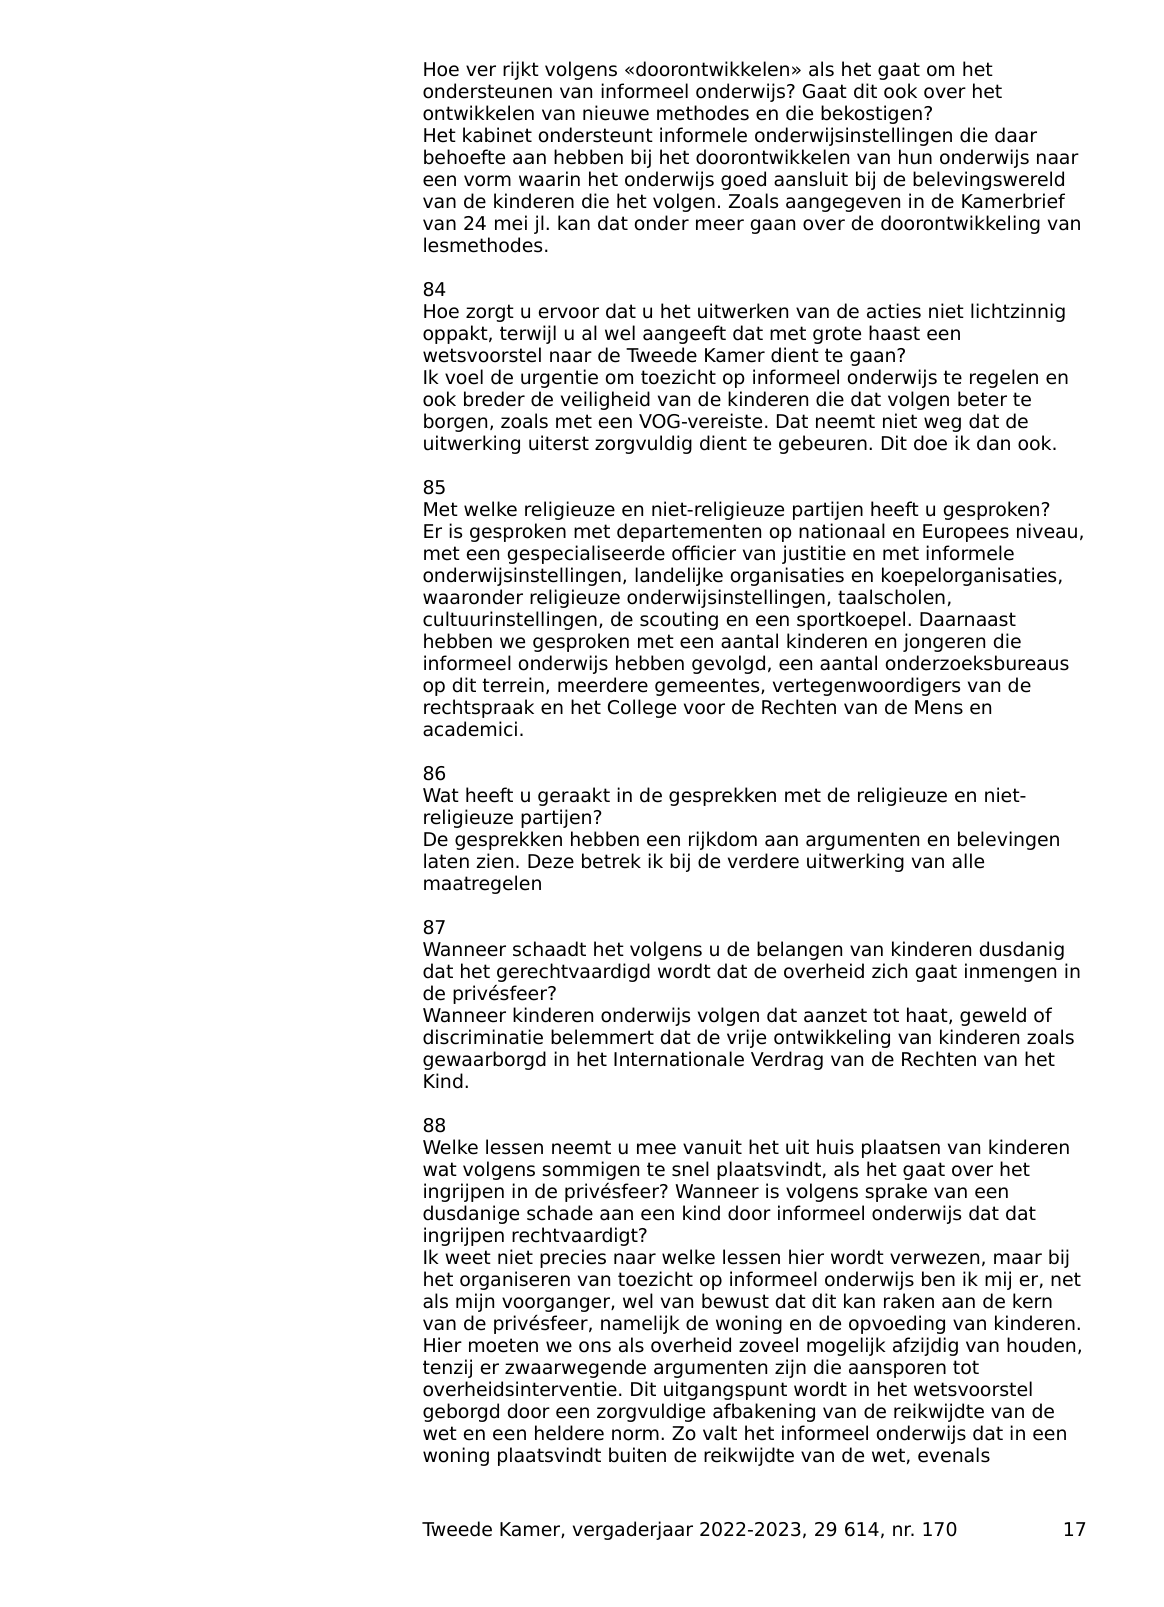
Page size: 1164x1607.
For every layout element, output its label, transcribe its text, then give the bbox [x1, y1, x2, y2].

text Er is gesproken met departementen op nationaal en Europees niveau, met een gespecialiseerde officier van justitie en met informele onderwijsinstellingen, landelijke organisaties en koepelorganisaties, waaronder religieuze onderwijsinstellingen, taalscholen, cultuurinstellingen, de scouting en een sportkoepel. Daarnaast hebben we gesproken met een aantal kinderen en jongeren die informeel onderwijs hebben gevolgd, een aantal onderzoeksbureaus op dit terrein, meerdere gemeentes, vertegenwoordigers van de rechtspraak en het College voor de Rechten van de Mens en academici. [422, 521, 1087, 741]
text 86 [422, 763, 1087, 785]
text 85 [422, 477, 1087, 499]
text Ik voel de urgentie om toezicht op informeel onderwijs te regelen en ook breder de veiligheid van de kinderen die dat volgen beter te borgen, zoals met een VOG-vereiste. Dat neemt niet weg dat de uitwerking uiterst zorgvuldig dient te gebeuren. Dit doe ik dan ook. [422, 367, 1087, 455]
text Wanneer schaadt het volgens u de belangen van kinderen dusdanig dat het gerechtvaardigd wordt dat de overheid zich gaat inmengen in de privésfeer? [422, 939, 1087, 1005]
text Welke lessen neemt u mee vanuit het uit huis plaatsen van kinderen wat volgens sommigen te snel plaatsvindt, als het gaat over het ingrijpen in de privésfeer? Wanneer is volgens sprake van een dusdanige schade aan een kind door informeel onderwijs dat dat ingrijpen rechtvaardigt? [422, 1137, 1087, 1247]
text Met welke religieuze en niet-religieuze partijen heeft u gesproken? [422, 499, 1087, 521]
text Hoe zorgt u ervoor dat u het uitwerken van de acties niet lichtzinnig oppakt, terwijl u al wel aangeeft dat met grote haast een wetsvoorstel naar de Tweede Kamer dient te gaan? [422, 301, 1087, 367]
text Ik weet niet precies naar welke lessen hier wordt verwezen, maar bij het organiseren van toezicht op informeel onderwijs ben ik mij er, net als mijn voorganger, wel van bewust dat dit kan raken aan de kern van de privésfeer, namelijk de woning en de opvoeding van kinderen. Hier moeten we ons als overheid zoveel mogelijk afzijdig van houden, tenzij er zwaarwegende argumenten zijn die aansporen tot overheidsinterventie. Dit uitgangspunt wordt in het wetsvoorstel geborgd door een zorgvuldige afbakening van de reikwijdte van de wet en een heldere norm. Zo valt het informeel onderwijs dat in een woning plaatsvindt buiten de reikwijdte van de wet, evenals [422, 1247, 1087, 1467]
text 87 [422, 917, 1087, 939]
text Het kabinet ondersteunt informele onderwijsinstellingen die daar behoefte aan hebben bij het doorontwikkelen van hun onderwijs naar een vorm waarin het onderwijs goed aansluit bij de belevingswereld van de kinderen die het volgen. Zoals aangegeven in de Kamerbrief van 24 mei jl. kan dat onder meer gaan over de doorontwikkeling van lesmethodes. [422, 125, 1087, 257]
text 88 [422, 1115, 1087, 1137]
text Wat heeft u geraakt in de gesprekken met de religieuze en niet-religieuze partijen? [422, 785, 1087, 829]
text Wanneer kinderen onderwijs volgen dat aanzet tot haat, geweld of discriminatie belemmert dat de vrije ontwikkeling van kinderen zoals gewaarborgd in het Internationale Verdrag van de Rechten van het Kind. [422, 1005, 1087, 1093]
text 84 [422, 279, 1087, 301]
text De gesprekken hebben een rijkdom aan argumenten en belevingen laten zien. Deze betrek ik bij de verdere uitwerking van alle maatregelen [422, 829, 1087, 895]
text Hoe ver rijkt volgens «doorontwikkelen» als het gaat om het ondersteunen van informeel onderwijs? Gaat dit ook over het ontwikkelen van nieuwe methodes en die bekostigen? [422, 59, 1087, 125]
